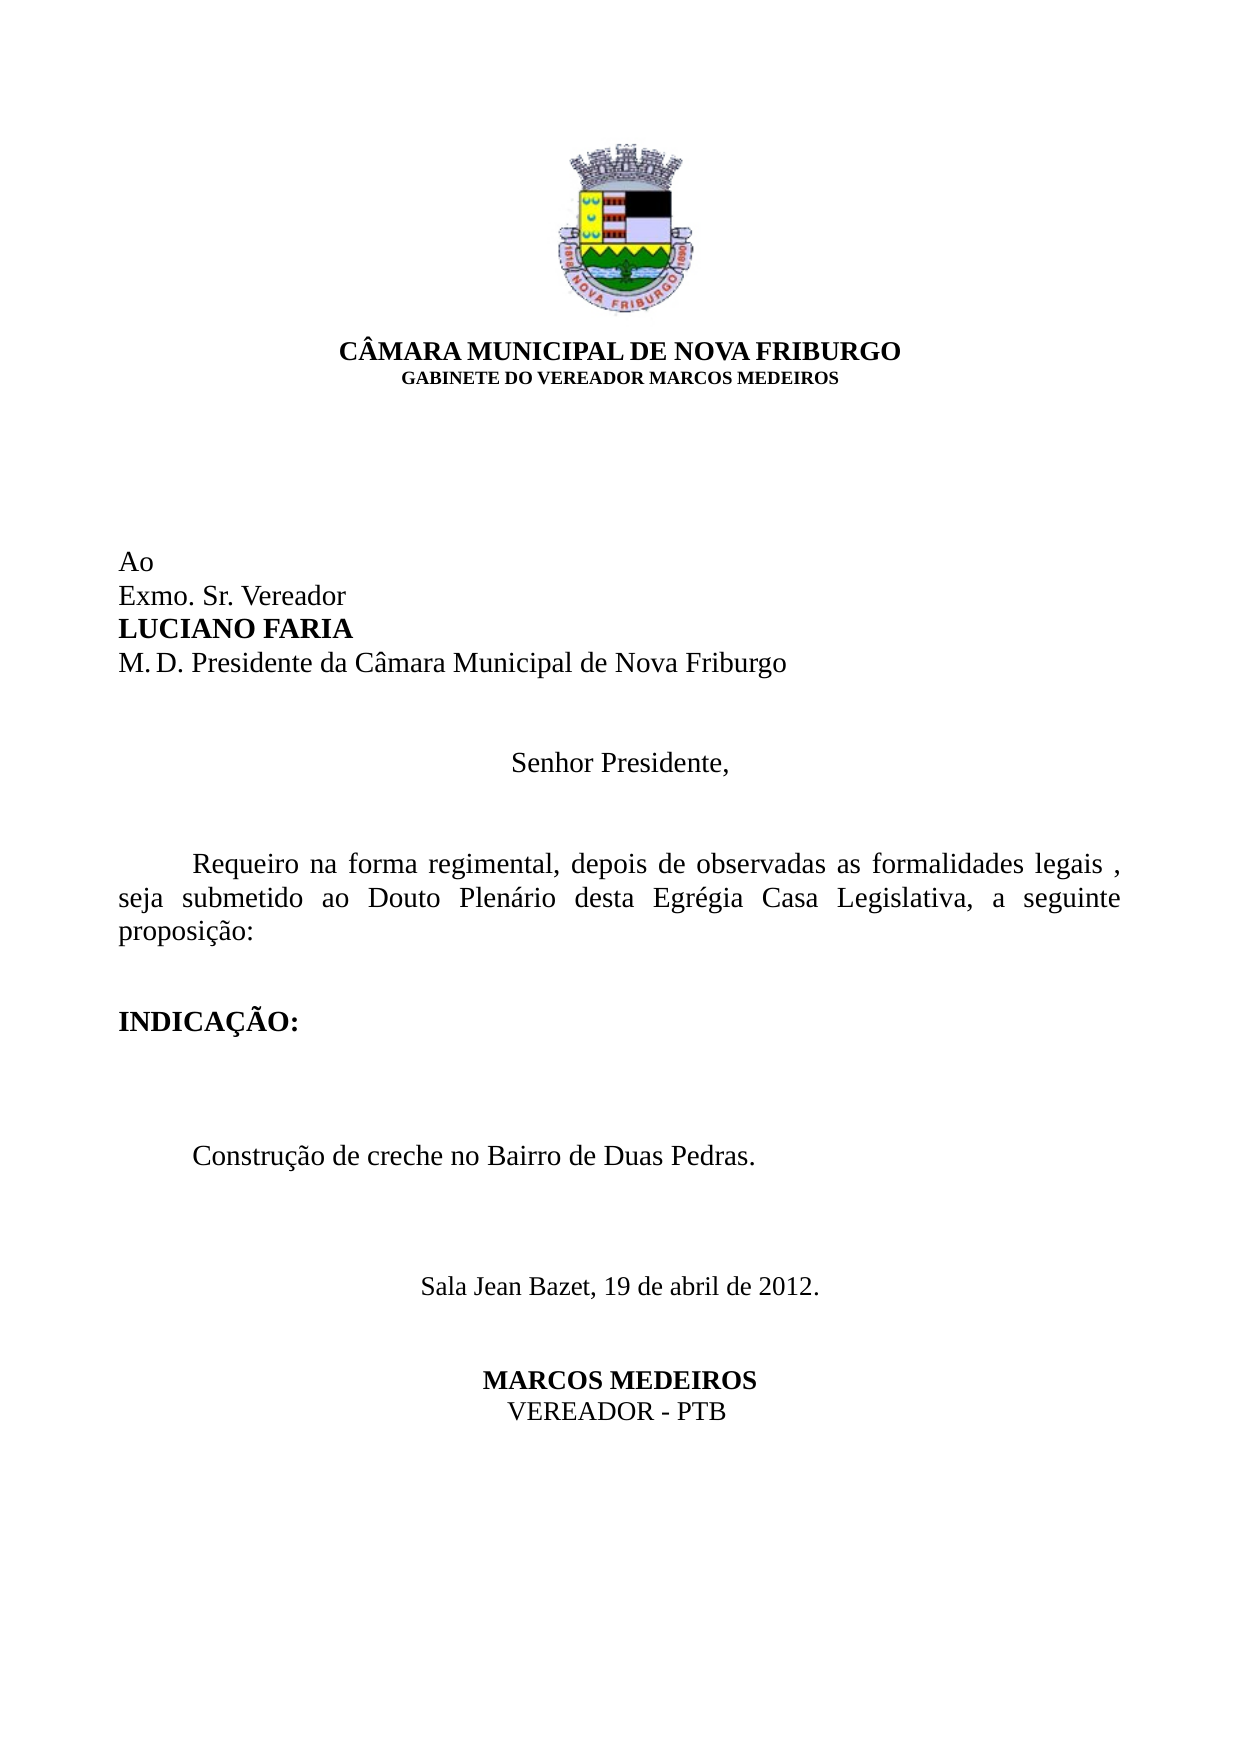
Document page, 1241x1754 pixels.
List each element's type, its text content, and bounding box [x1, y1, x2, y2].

text Construção de creche no Bairro de Duas Pedras. [118, 1138, 1122, 1172]
text CÂMARA MUNICIPAL DE NOVA FRIBURGO [118, 335, 1122, 367]
text Senhor Presidente, [118, 746, 1122, 779]
text LUCIANO FARIA [118, 611, 1122, 645]
list D. Presidente da Câmara Municipal de Nova Friburgo [118, 645, 1122, 678]
text GABINETE DO VEREADOR MARCOS MEDEIROS [118, 367, 1122, 388]
text Requeiro na forma regimental, depois de observadas as formalidades legais , seja submetido ao Douto Plenário desta Egrégia Casa Legislativa, a seguinte proposição: [118, 846, 1122, 947]
picture [537, 127, 703, 327]
text Exmo. Sr. Vereador [118, 578, 1122, 611]
text Ao [118, 544, 1122, 578]
text MARCOS MEDEIROS [118, 1364, 1122, 1395]
text Sala Jean Bazet, 19 de abril de 2012. [118, 1270, 1122, 1302]
text VEREADOR - PTB [118, 1395, 1122, 1426]
text INDICAÇÃO: [118, 1004, 1122, 1038]
